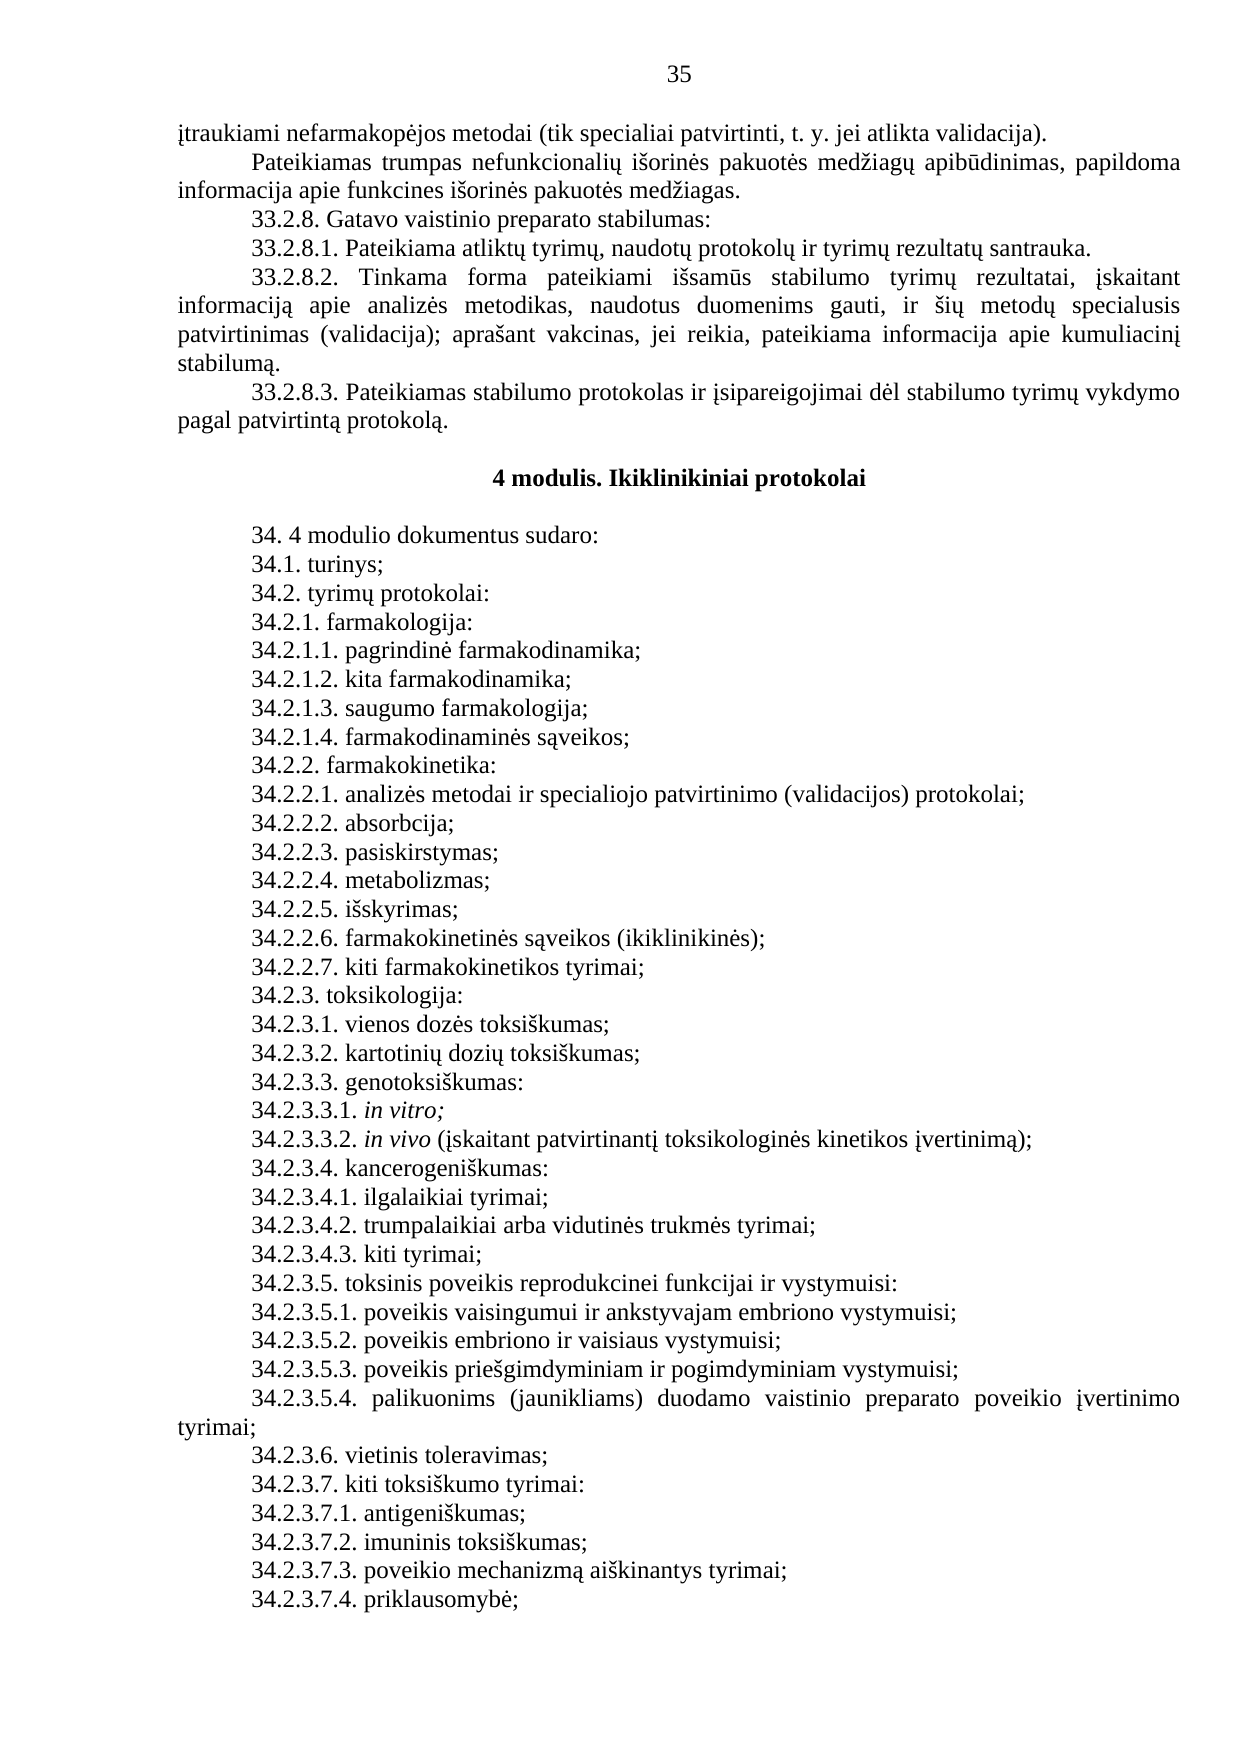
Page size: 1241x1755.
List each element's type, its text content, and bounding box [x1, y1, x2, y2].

text Pateikiamas trumpas nefunkcionalių išorinės pakuotės medžiagų apibūdinimas, papildoma informacija apie funkcines išorinės pakuotės medžiagas. [177, 147, 1181, 204]
text 34.2.2.7. kiti farmakokinetikos tyrimai; [177, 952, 1181, 981]
text 34.2.3.7.4. priklausomybė; [177, 1584, 1181, 1613]
text 34.2.2.4. metabolizmas; [177, 866, 1181, 894]
text 34.2.2.1. analizės metodai ir specialiojo patvirtinimo (validacijos) protokolai; [177, 779, 1181, 808]
text 34.2.3.4. kancerogeniškumas: [177, 1153, 1181, 1182]
text 34.2.3.7. kiti toksiškumo tyrimai: [177, 1469, 1181, 1498]
text 34.1. turinys; [177, 549, 1181, 578]
text 33.2.8.1. Pateikiama atliktų tyrimų, naudotų protokolų ir tyrimų rezultatų santrauka. [177, 233, 1181, 262]
text 33.2.8.3. Pateikiamas stabilumo protokolas ir įsipareigojimai dėl stabilumo tyrimų vykdymo pagal patvirtintą protokolą. [177, 377, 1181, 434]
text įtraukiami nefarmakopėjos metodai (tik specialiai patvirtinti, t. y. jei atlikta validacija). [177, 118, 1181, 147]
text 34.2.3.5.1. poveikis vaisingumui ir ankstyvajam embriono vystymuisi; [177, 1297, 1181, 1326]
text 33.2.8. Gatavo vaistinio preparato stabilumas: [177, 204, 1181, 233]
text 34.2.3.3.2. in vivo (įskaitant patvirtinantį toksikologinės kinetikos įvertinimą); [177, 1124, 1181, 1153]
text 34.2.3.4.3. kiti tyrimai; [177, 1239, 1181, 1268]
text 34.2.2.5. išskyrimas; [177, 894, 1181, 923]
text 34.2.3.4.2. trumpalaikiai arba vidutinės trukmės tyrimai; [177, 1211, 1181, 1239]
text 34.2.3.4.1. ilgalaikiai tyrimai; [177, 1182, 1181, 1211]
text 34.2.3.5.3. poveikis priešgimdyminiam ir pogimdyminiam vystymuisi; [177, 1354, 1181, 1383]
text 34.2.3.7.3. poveikio mechanizmą aiškinantys tyrimai; [177, 1556, 1181, 1584]
text 34.2.3.5. toksinis poveikis reprodukcinei funkcijai ir vystymuisi: [177, 1268, 1181, 1297]
text 34.2.2.2. absorbcija; [177, 808, 1181, 837]
text 34.2.3. toksikologija: [177, 981, 1181, 1009]
text 34.2.3.3.1. in vitro; [177, 1096, 1181, 1124]
text 34.2.3.5.4. palikuonims (jaunikliams) duodamo vaistinio preparato poveikio įvertinimo tyrimai; [177, 1383, 1181, 1441]
text 34.2.2.6. farmakokinetinės sąveikos (ikiklinikinės); [177, 923, 1181, 952]
text 34.2.3.6. vietinis toleravimas; [177, 1441, 1181, 1469]
text 34.2.3.5.2. poveikis embriono ir vaisiaus vystymuisi; [177, 1326, 1181, 1354]
text 34.2. tyrimų protokolai: [177, 578, 1181, 607]
text 34.2.3.2. kartotinių dozių toksiškumas; [177, 1038, 1181, 1067]
text 34.2.3.1. vienos dozės toksiškumas; [177, 1009, 1181, 1038]
text 34.2.2.3. pasiskirstymas; [177, 837, 1181, 866]
text 34.2.1.3. saugumo farmakologija; [177, 693, 1181, 722]
text 34. 4 modulio dokumentus sudaro: [177, 521, 1181, 549]
text 4 modulis. Ikiklinikiniai protokolai [177, 463, 1181, 492]
text 34.2.1.2. kita farmakodinamika; [177, 664, 1181, 693]
text 34.2.3.7.1. antigeniškumas; [177, 1498, 1181, 1527]
text 34.2.3.7.2. imuninis toksiškumas; [177, 1527, 1181, 1556]
text 34.2.2. farmakokinetika: [177, 751, 1181, 779]
text 33.2.8.2. Tinkama forma pateikiami išsamūs stabilumo tyrimų rezultatai, įskaitant informaciją apie analizės metodikas, naudotus duomenims gauti, ir šių metodų specialusis patvirtinimas (validacija); aprašant vakcinas, jei reikia, pateikiama informacija apie kumuliacinį stabilumą. [177, 262, 1181, 377]
text 34.2.3.3. genotoksiškumas: [177, 1067, 1181, 1096]
text 34.2.1. farmakologija: [177, 607, 1181, 636]
text 34.2.1.4. farmakodinaminės sąveikos; [177, 722, 1181, 751]
text 34.2.1.1. pagrindinė farmakodinamika; [177, 636, 1181, 664]
